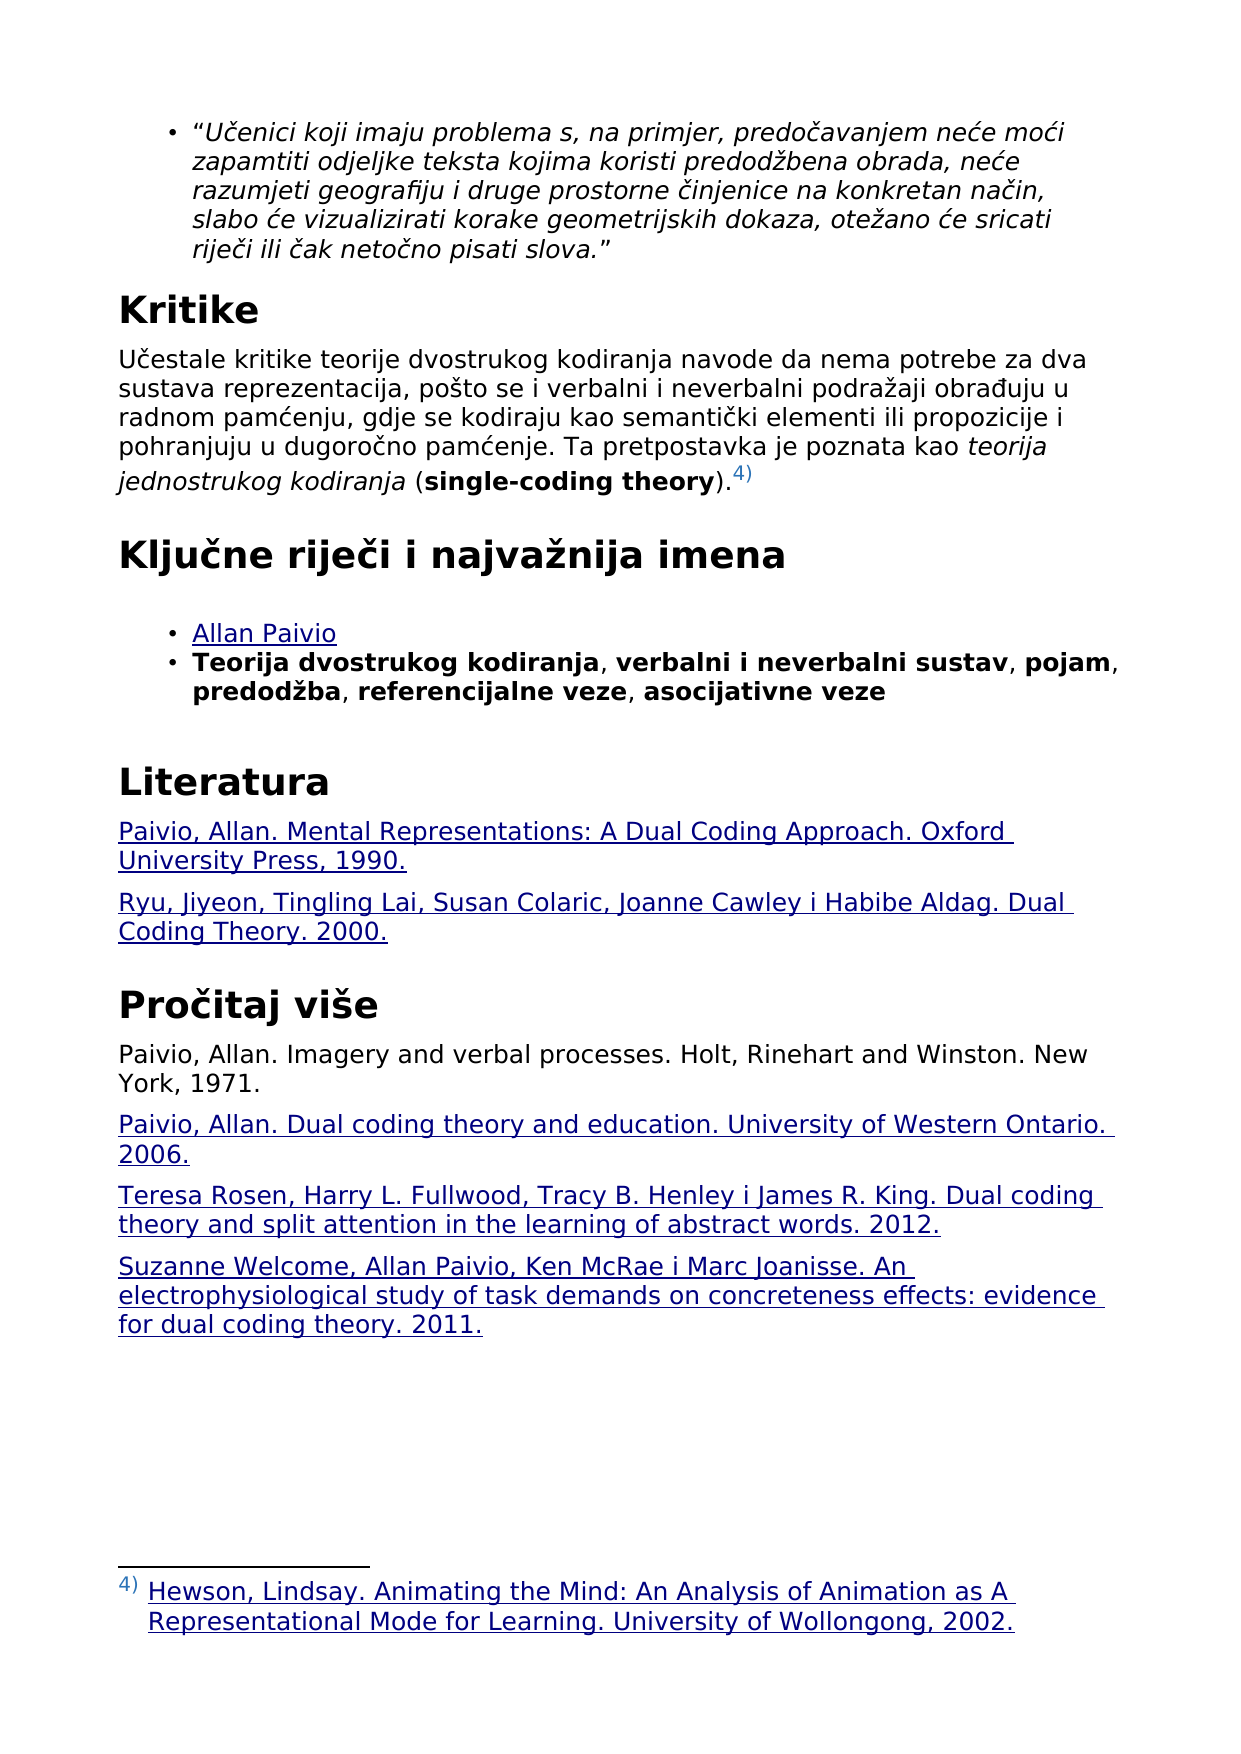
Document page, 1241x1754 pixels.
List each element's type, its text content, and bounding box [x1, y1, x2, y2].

text Ryu, Jiyeon, Tingling Lai, Susan Colaric, Joanne Cawley i Habibe Aldag. Dual Coding Theory. 2000. [118, 888, 1122, 946]
text Paivio, Allan. Imagery and verbal processes. Holt, Rinehart and Winston. New York, 1971. [118, 1040, 1122, 1098]
subtitle Pročitaj više [118, 984, 1122, 1027]
list Teorija dvostrukog kodiranja, verbalni i neverbalni sustav, pojam, predodžba, referencijalne veze, asocijativne veze [177, 648, 1122, 706]
text Teresa Rosen, Harry L. Fullwood, Tracy B. Henley i James R. King. Dual coding theory and split attention in the learning of abstract words. 2012. [118, 1182, 1122, 1240]
text Hewson, Lindsay. Animating the Mind: An Analysis of Animation as A Representational Mode for Learning. University of Wollongong, 2002. [118, 1573, 1122, 1636]
list Allan Paivio [177, 619, 1122, 648]
subtitle Kritike [118, 289, 1122, 333]
text Suzanne Welcome, Allan Paivio, Ken McRae i Marc Joanisse. An electrophysiological study of task demands on concreteness effects: evidence for dual coding theory. 2011. [118, 1252, 1122, 1340]
text Učestale kritike teorije dvostrukog kodiranja navode da nema potrebe za dva sustava reprezentacija, pošto se i verbalni i neverbalni podražaji obrađuju u radnom pamćenju, gdje se kodiraju kao semantički elementi ili propozicije i pohranjuju u dugoročno pamćenje. Ta pretpostavka je poznata kao teorija jednostrukog kodiranja (single-coding theory). [118, 345, 1122, 496]
text Paivio, Allan. Mental Representations: A Dual Coding Approach. Oxford University Press, 1990. [118, 817, 1122, 875]
text Paivio, Allan. Dual coding theory and education. University of Western Ontario. 2006. [118, 1111, 1122, 1169]
subtitle Ključne riječi i najvažnija imena [118, 533, 1122, 577]
list “Učenici koji imaju problema s, na primjer, predočavanjem neće moći zapamtiti odjeljke teksta kojima koristi predodžbena obrada, neće razumjeti geografiju i druge prostorne činjenice na konkretan način, slabo će vizualizirati korake geometrijskih dokaza, otežano će sricati riječi ili čak netočno pisati slova.” [177, 118, 1122, 264]
subtitle Literatura [118, 761, 1122, 804]
